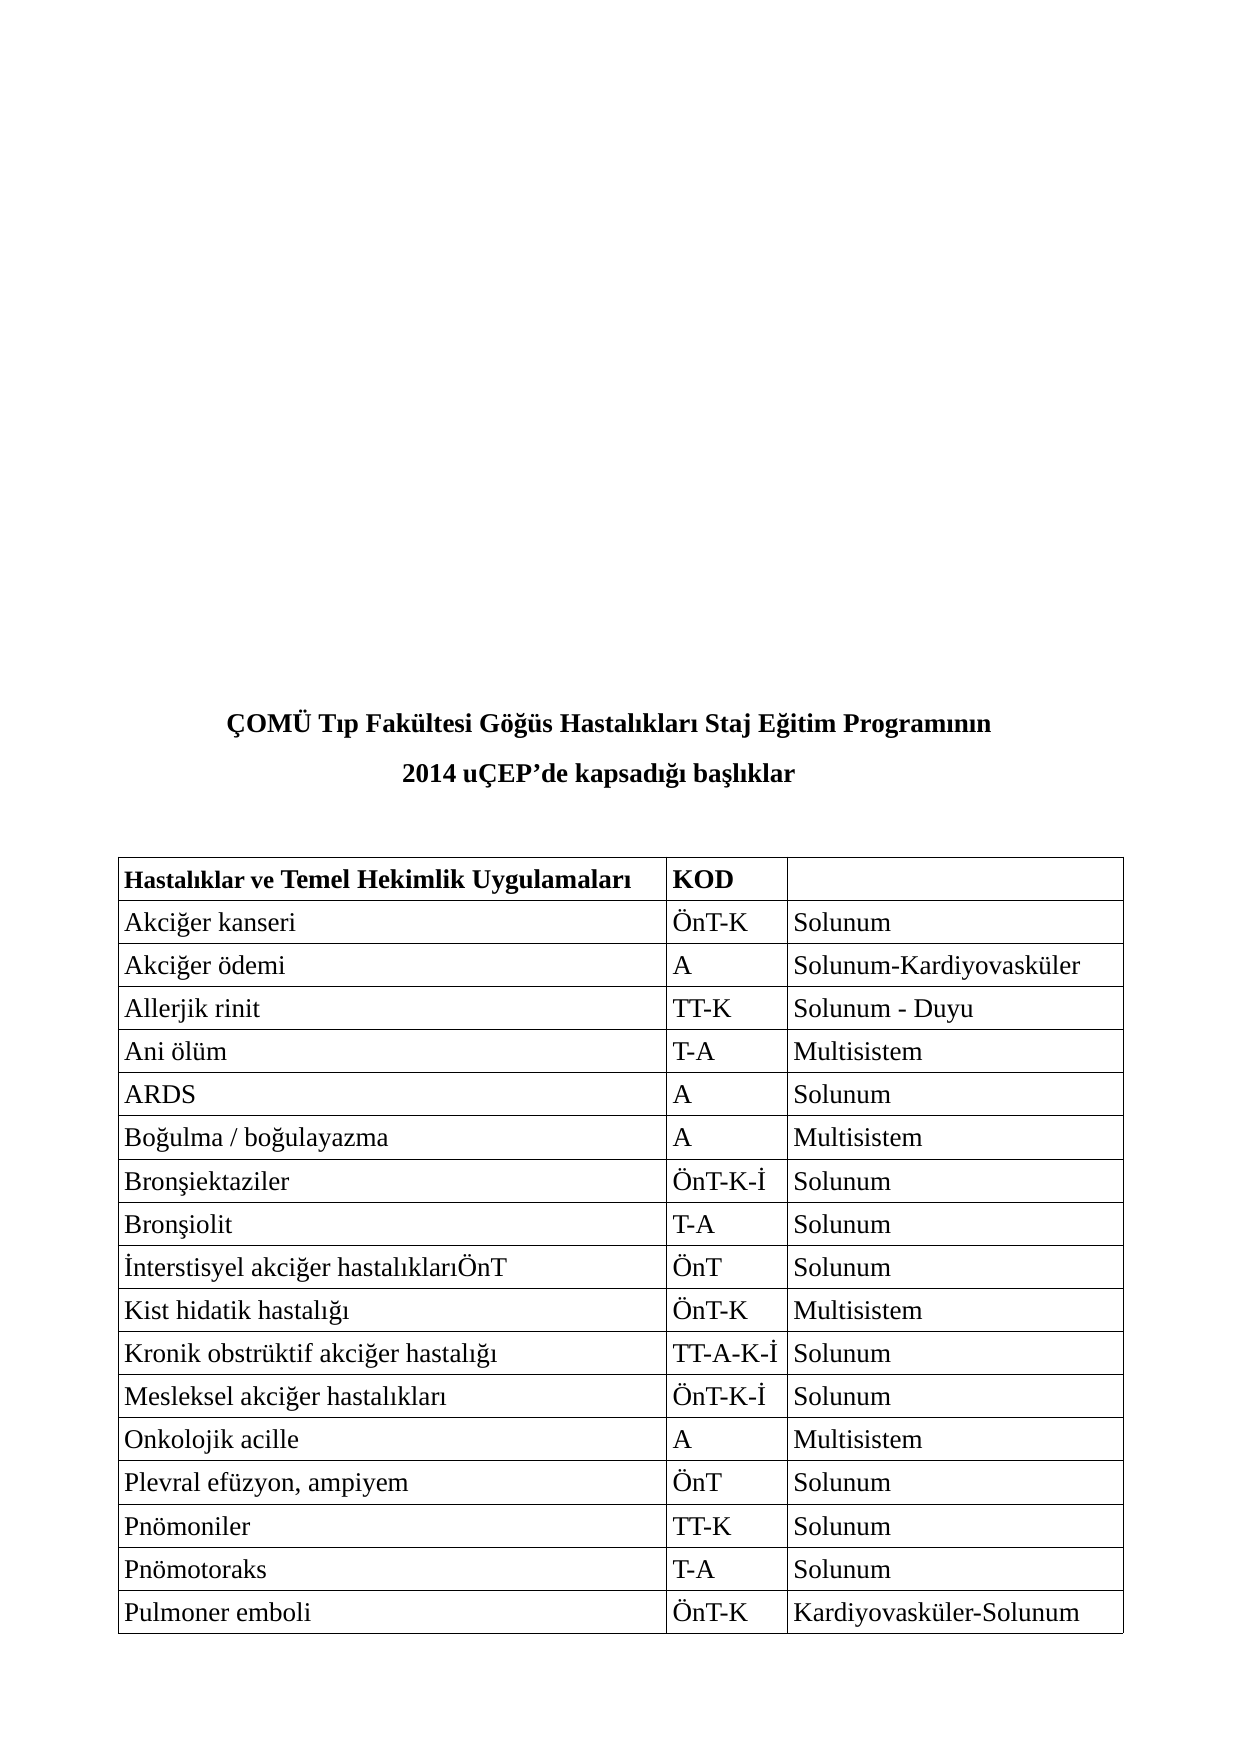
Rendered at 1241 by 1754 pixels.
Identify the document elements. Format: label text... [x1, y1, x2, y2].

table_cell Onkolojik acille [119, 1418, 666, 1460]
table_cell T-A [667, 1203, 787, 1245]
table_cell T-A [667, 1030, 787, 1072]
table_cell Solunum [788, 1203, 1123, 1245]
table_cell A [667, 1116, 787, 1158]
table_cell ÖnT-K-İ [667, 1160, 787, 1202]
table_cell Akciğer ödemi [119, 944, 666, 986]
table_cell ÖnT-K-İ [667, 1375, 787, 1417]
table_cell Multisistem [788, 1289, 1123, 1331]
table_cell Multisistem [788, 1116, 1123, 1158]
table_cell Solunum [788, 1073, 1123, 1115]
table_cell TT-A-K-İ [667, 1332, 787, 1374]
table_cell ARDS [119, 1073, 666, 1115]
table_cell TT-K [667, 987, 787, 1029]
table_cell Solunum [788, 1160, 1123, 1202]
table_cell ÖnT-K [667, 1591, 787, 1633]
table_cell İnterstisyel akciğer hastalıklarıÖnT [119, 1246, 666, 1288]
table_cell Solunum - Duyu [788, 987, 1123, 1029]
table_cell Pnömotoraks [119, 1548, 666, 1590]
table_cell A [667, 1073, 787, 1115]
table_cell Kronik obstrüktif akciğer hastalığı [119, 1332, 666, 1374]
list 2014 uÇEP’de kapsadığı başlıklar [118, 757, 1122, 788]
table_header Hastalıklar ve Temel Hekimlik Uygulamaları [119, 858, 666, 900]
table_cell Solunum [788, 1375, 1123, 1417]
table_cell TT-K [667, 1505, 787, 1547]
table_cell ÖnT [667, 1246, 787, 1288]
table_cell Solunum [788, 1505, 1123, 1547]
table_cell Solunum [788, 1548, 1123, 1590]
table_cell Solunum [788, 1461, 1123, 1503]
table_header [788, 858, 1123, 900]
table_cell Ani ölüm [119, 1030, 666, 1072]
table_cell Solunum [788, 1246, 1123, 1288]
table_cell A [667, 1418, 787, 1460]
table_cell Bronşiolit [119, 1203, 666, 1245]
table_cell Pnömoniler [119, 1505, 666, 1547]
table_cell Multisistem [788, 1418, 1123, 1460]
table_cell ÖnT-K [667, 1289, 787, 1331]
list ÇOMÜ Tıp Fakültesi Göğüs Hastalıkları Staj Eğitim Programının [118, 707, 1122, 738]
table_cell Kist hidatik hastalığı [119, 1289, 666, 1331]
table_header KOD [667, 858, 787, 900]
table_cell Solunum [788, 1332, 1123, 1374]
table_cell Akciğer kanseri [119, 901, 666, 943]
table_cell Allerjik rinit [119, 987, 666, 1029]
table_cell Mesleksel akciğer hastalıkları [119, 1375, 666, 1417]
table_cell Plevral efüzyon, ampiyem [119, 1461, 666, 1503]
table_cell Bronşiektaziler [119, 1160, 666, 1202]
table_cell Pulmoner emboli [119, 1591, 666, 1633]
table_cell A [667, 944, 787, 986]
table_cell Solunum [788, 901, 1123, 943]
table_cell Solunum-Kardiyovasküler [788, 944, 1123, 986]
table_cell Boğulma / boğulayazma [119, 1116, 666, 1158]
table_cell Kardiyovasküler-Solunum [788, 1591, 1123, 1633]
table_cell T-A [667, 1548, 787, 1590]
table_cell ÖnT-K [667, 901, 787, 943]
table_cell ÖnT [667, 1461, 787, 1503]
table_cell Multisistem [788, 1030, 1123, 1072]
